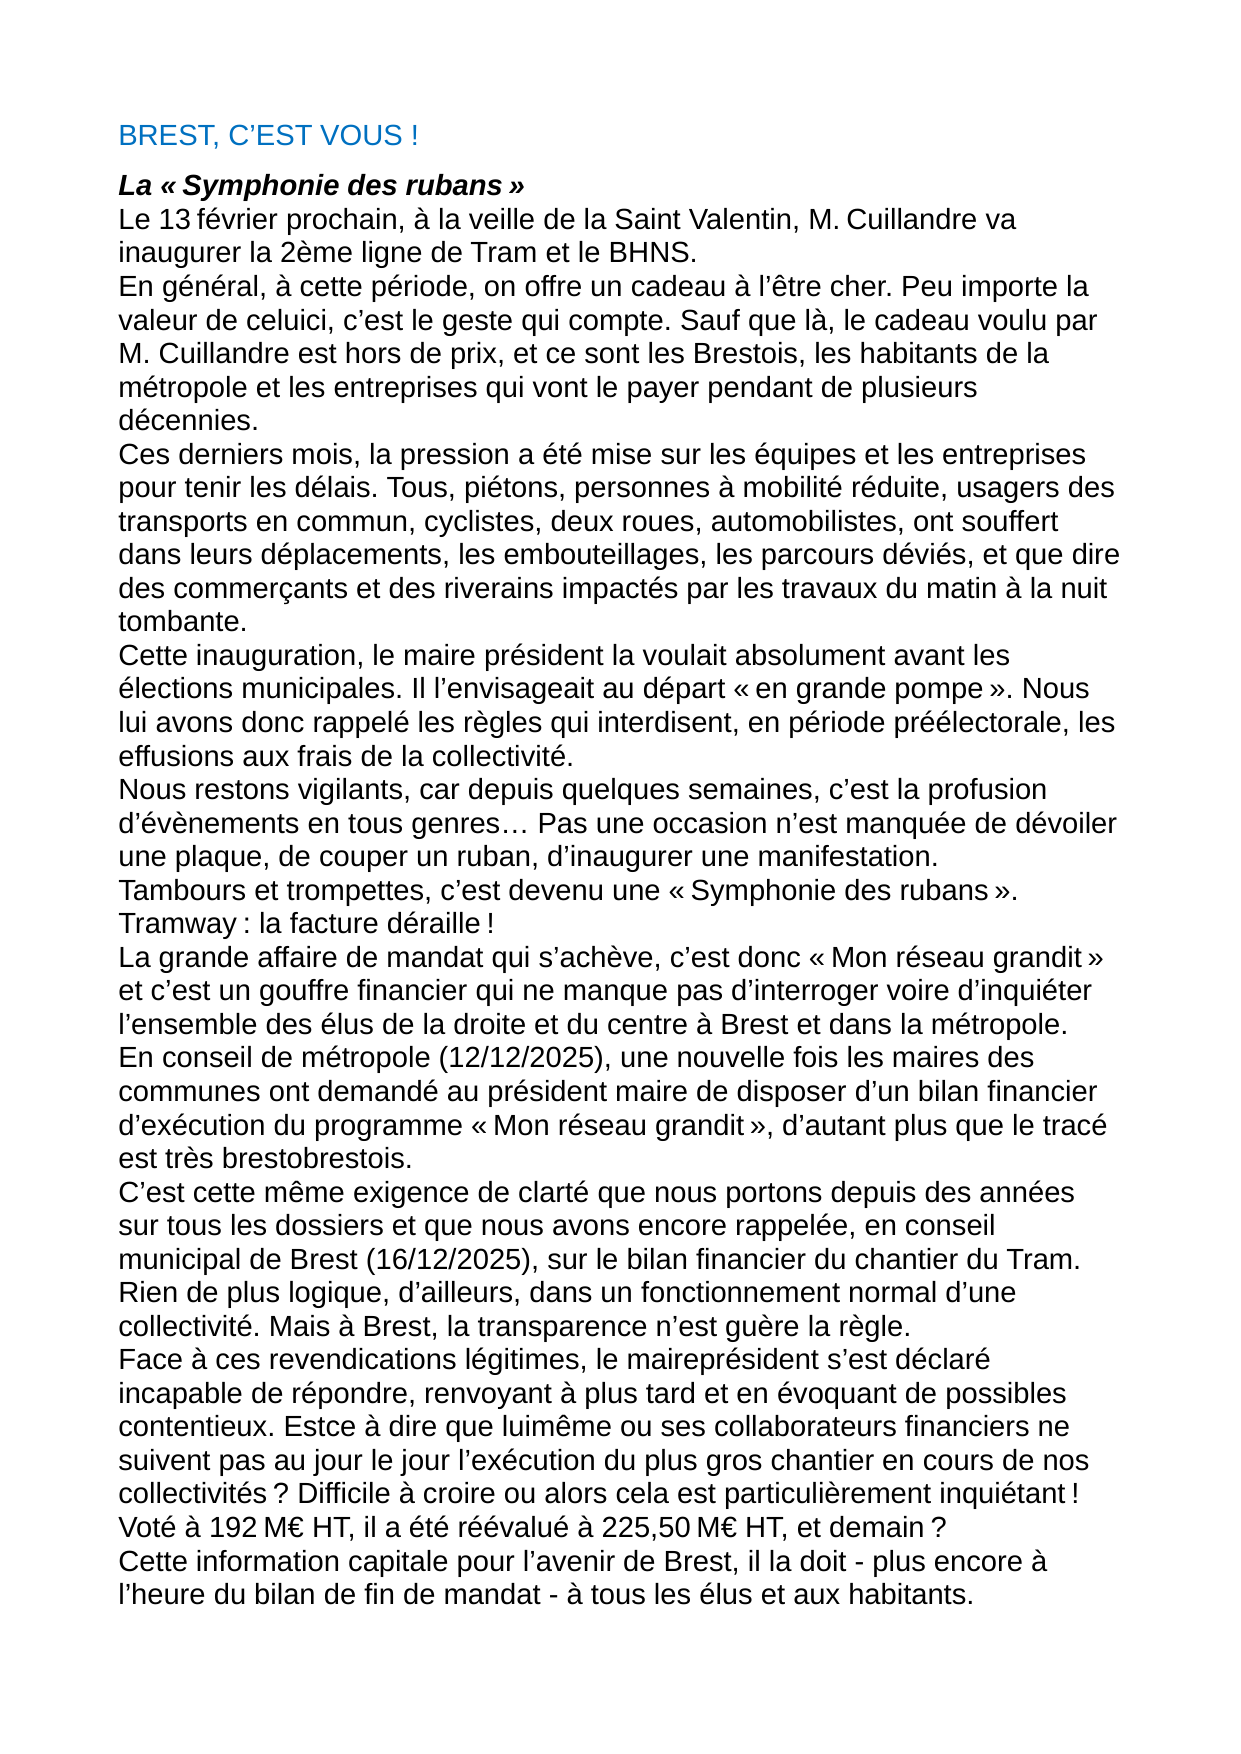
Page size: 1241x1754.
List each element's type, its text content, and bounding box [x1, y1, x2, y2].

text En conseil de métropole (12/12/2025), une nouvelle fois les maires des communes ont demandé au président maire de disposer d’un bilan financier d’exécution du programme « Mon réseau grandit », d’autant plus que le tracé est très brestobrestois. [118, 1040, 1122, 1174]
text Face à ces revendications légitimes, le maireprésident s’est déclaré incapable de répondre, renvoyant à plus tard et en évoquant de possibles contentieux. Estce à dire que luimême ou ses collaborateurs financiers ne suivent pas au jour le jour l’exécution du plus gros chantier en cours de nos collectivités ? Difficile à croire ou alors cela est particulièrement inquiétant ! [118, 1342, 1122, 1510]
text En général, à cette période, on offre un cadeau à l’être cher. Peu importe la valeur de celuici, c’est le geste qui compte. Sauf que là, le cadeau voulu par M. Cuillandre est hors de prix, et ce sont les Brestois, les habitants de la métropole et les entreprises qui vont le payer pendant de plusieurs décennies. [118, 269, 1122, 437]
text Ces derniers mois, la pression a été mise sur les équipes et les entreprises pour tenir les délais. Tous, piétons, personnes à mobilité réduite, usagers des transports en commun, cyclistes, deux roues, automobilistes, ont souffert dans leurs déplacements, les embouteillages, les parcours déviés, et que dire des commerçants et des riverains impactés par les travaux du matin à la nuit tombante. [118, 437, 1122, 638]
text C’est cette même exigence de clarté que nous portons depuis des années sur tous les dossiers et que nous avons encore rappelée, en conseil municipal de Brest (16/12/2025), sur le bilan financier du chantier du Tram. [118, 1174, 1122, 1275]
text Le 13 février prochain, à la veille de la Saint Valentin, M. Cuillandre va inaugurer la 2ème ligne de Tram et le BHNS. [118, 202, 1122, 269]
subtitle BREST, C’EST VOUS ! [118, 118, 1122, 152]
subtitle La « Symphonie des rubans » [118, 168, 1122, 202]
text Rien de plus logique, d’ailleurs, dans un fonctionnement normal d’une collectivité. Mais à Brest, la transparence n’est guère la règle. [118, 1275, 1122, 1342]
text Tramway : la facture déraille ! [118, 906, 1122, 940]
text La grande affaire de mandat qui s’achève, c’est donc « Mon réseau grandit » et c’est un gouffre financier qui ne manque pas d’interroger voire d’inquiéter l’ensemble des élus de la droite et du centre à Brest et dans la métropole. [118, 940, 1122, 1040]
text Voté à 192 M€ HT, il a été réévalué à 225,50 M€ HT, et demain ? [118, 1510, 1122, 1543]
text Cette inauguration, le maire président la voulait absolument avant les élections municipales. Il l’envisageait au départ « en grande pompe ». Nous lui avons donc rappelé les règles qui interdisent, en période préélectorale, les effusions aux frais de la collectivité. [118, 638, 1122, 772]
text Cette information capitale pour l’avenir de Brest, il la doit - plus encore à l’heure du bilan de fin de mandat - à tous les élus et aux habitants. [118, 1543, 1122, 1611]
text Nous restons vigilants, car depuis quelques semaines, c’est la profusion d’évènements en tous genres… Pas une occasion n’est manquée de dévoiler une plaque, de couper un ruban, d’inaugurer une manifestation. [118, 772, 1122, 873]
text Tambours et trompettes, c’est devenu une « Symphonie des rubans ». [118, 873, 1122, 906]
